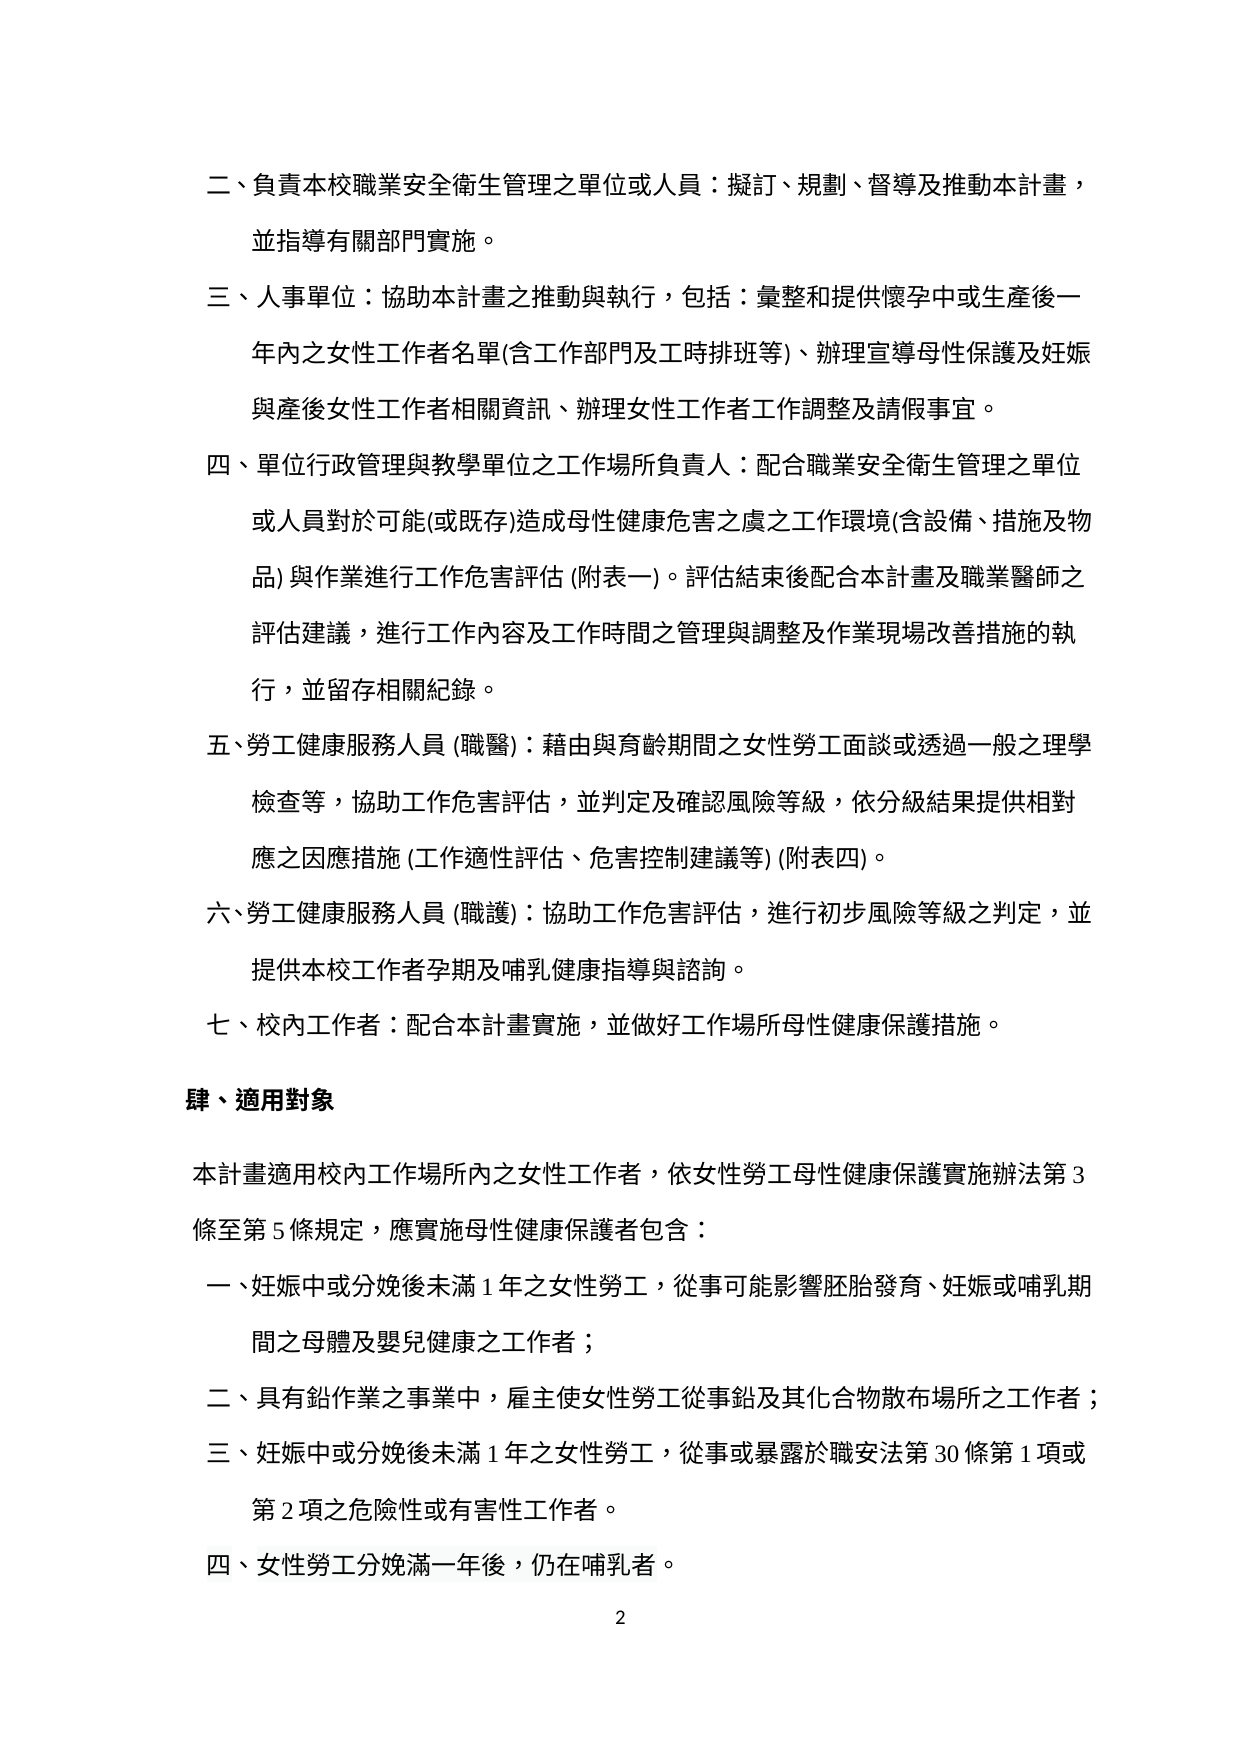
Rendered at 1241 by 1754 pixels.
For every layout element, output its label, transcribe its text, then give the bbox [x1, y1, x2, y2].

text 六、勞工健康服務人員 (職護)：協助工作危害評估，進行初步風險等級之判定，並提供本校工作者孕期及哺乳健康指導與諮詢。 [207, 893, 1092, 987]
text 七、校內工作者：配合本計畫實施，並做好工作場所母性健康保護措施。 [207, 1005, 1092, 1043]
text 五、勞工健康服務人員 (職醫)：藉由與育齡期間之女性勞工面談或透過一般之理學檢查等，協助工作危害評估，並判定及確認風險等級，依分級結果提供相對應之因應措施 (工作適性評估、危害控制建議等) (附表四)。 [207, 725, 1092, 875]
text 一、妊娠中或分娩後未滿1年之女性勞工，從事可能影響胚胎發育、妊娠或哺乳期間之母體及嬰兒健康之工作者； [207, 1266, 1092, 1359]
text 二、負責本校職業安全衛生管理之單位或人員：擬訂、規劃、督導及推動本計畫，並指導有關部門實施。 [207, 164, 1092, 258]
text 肆、適用對象 [185, 1079, 1092, 1117]
text 三、妊娠中或分娩後未滿1年之女性勞工，從事或暴露於職安法第30條第1項或第2項之危險性或有害性工作者。 [207, 1433, 1092, 1527]
text 三、人事單位：協助本計畫之推動與執行，包括：彙整和提供懷孕中或生產後一年內之女性工作者名單(含工作部門及工時排班等)、辦理宣導母性保護及妊娠與產後女性工作者相關資訊、辦理女性工作者工作調整及請假事宜。 [207, 276, 1092, 426]
text 四、單位行政管理與教學單位之工作場所負責人：配合職業安全衛生管理之單位或人員對於可能(或既存)造成母性健康危害之虞之工作環境(含設備、措施及物品) 與作業進行工作危害評估 (附表一)。評估結束後配合本計畫及職業醫師之評估建議，進行工作內容及工作時間之管理與調整及作業現場改善措施的執行，並留存相關紀錄。 [207, 444, 1092, 707]
text 本計畫適用校內工作場所內之女性工作者，依女性勞工母性健康保護實施辦法第3條至第5條規定，應實施母性健康保護者包含： [192, 1154, 1092, 1248]
text 二、具有鉛作業之事業中，雇主使女性勞工從事鉛及其化合物散布場所之工作者； [207, 1378, 1092, 1415]
text 四、女性勞工分娩滿一年後，仍在哺乳者。 [207, 1545, 1092, 1583]
